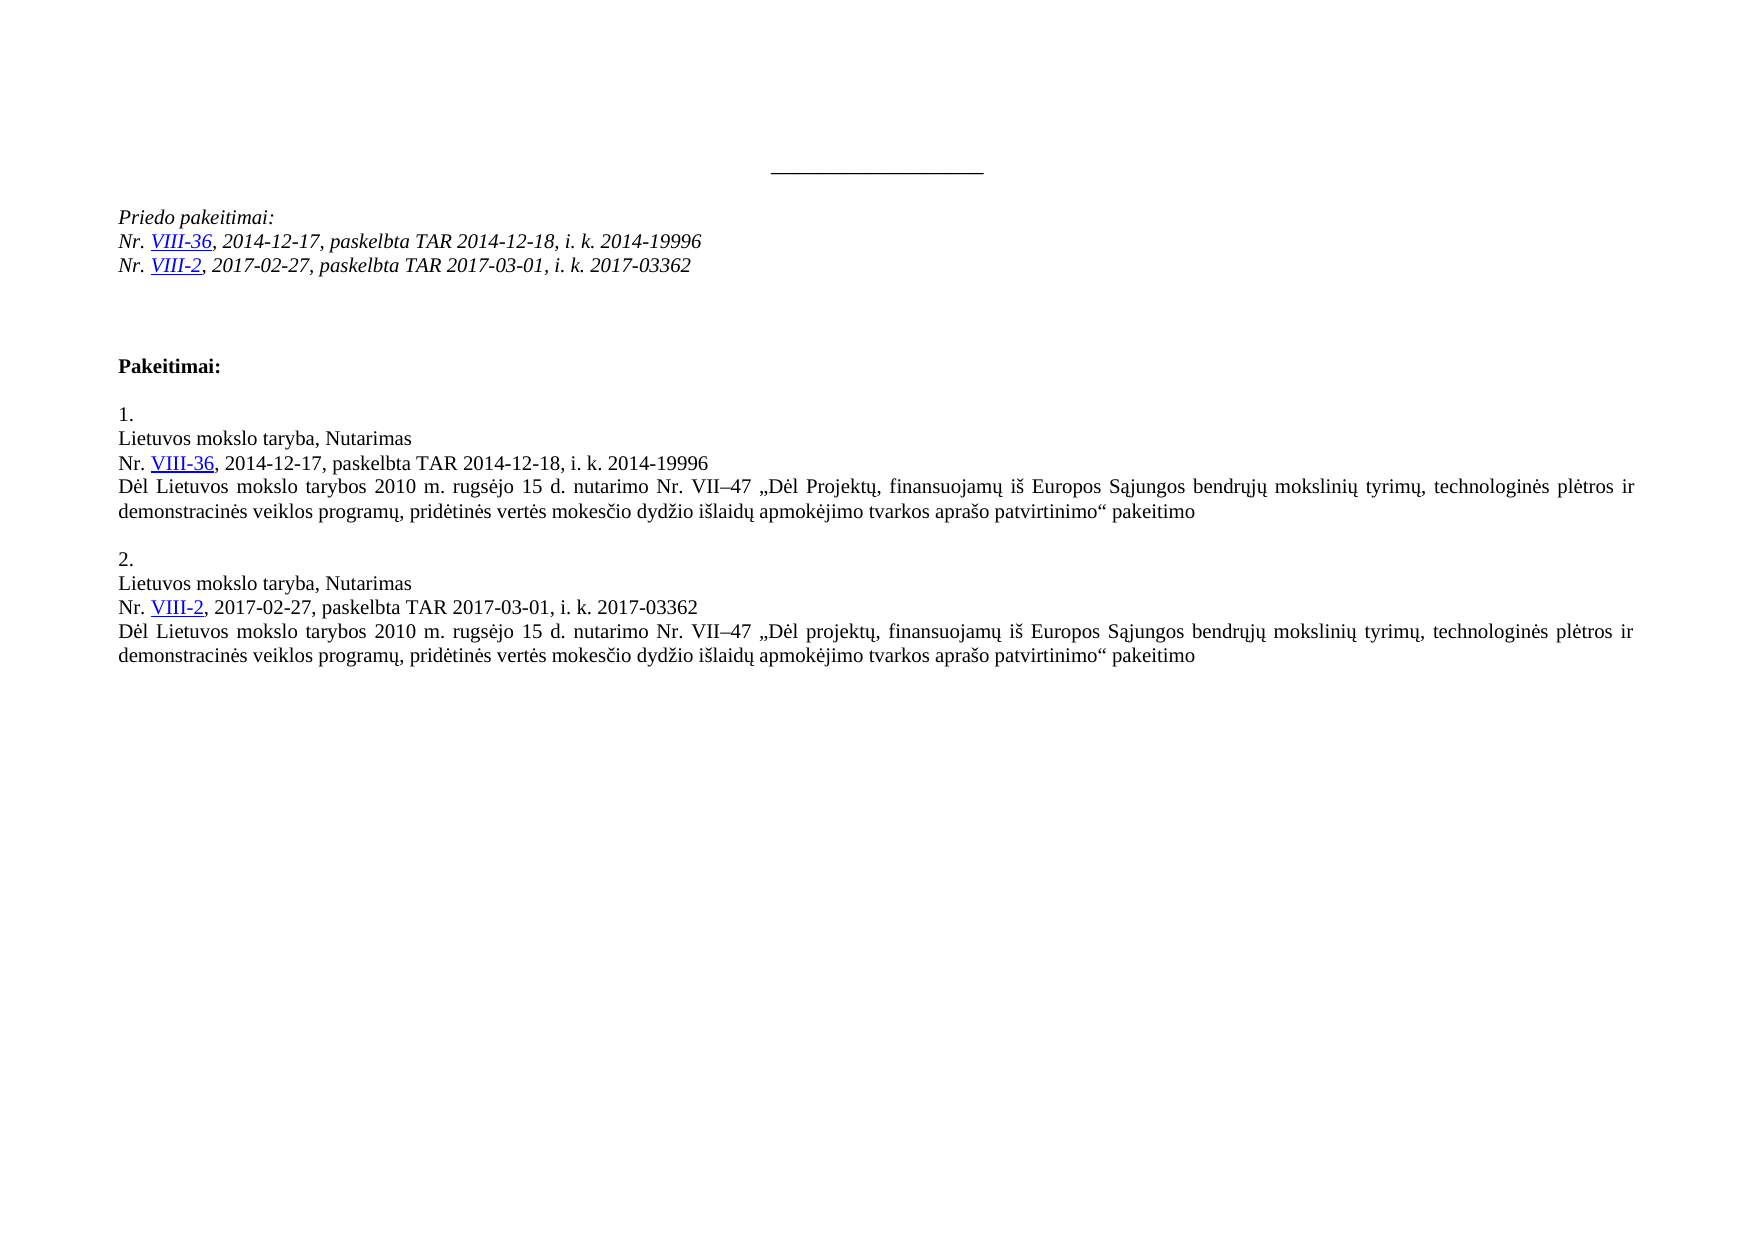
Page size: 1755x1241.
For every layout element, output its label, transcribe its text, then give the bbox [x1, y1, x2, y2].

text Nr. VIII-36, 2014-12-17, paskelbta TAR 2014-12-18, i. k. 2014-19996 [118, 450, 1636, 474]
text Priedo pakeitimai: [118, 205, 1636, 229]
text Nr. VIII-2, 2017-02-27, paskelbta TAR 2017-03-01, i. k. 2017-03362 [118, 253, 1636, 277]
text Nr. VIII-2, 2017-02-27, paskelbta TAR 2017-03-01, i. k. 2017-03362 [118, 595, 1636, 619]
text Lietuvos mokslo taryba, Nutarimas [118, 426, 1636, 450]
text Nr. VIII-36, 2014-12-17, paskelbta TAR 2014-12-18, i. k. 2014-19996 [118, 229, 1636, 253]
text 1. [118, 402, 1636, 426]
text Dėl Lietuvos mokslo tarybos 2010 m. rugsėjo 15 d. nutarimo Nr. VII–47 „Dėl Projektų, finansuojamų iš Europos Sąjungos bendrųjų mokslinių tyrimų, technologinės plėtros ir demonstracinės veiklos programų, pridėtinės vertės mokesčio dydžio išlaidų apmokėjimo tvarkos aprašo patvirtinimo“ pakeitimo [118, 474, 1636, 523]
text Dėl Lietuvos mokslo tarybos 2010 m. rugsėjo 15 d. nutarimo Nr. VII–47 „Dėl projektų, finansuojamų iš Europos Sąjungos bendrųjų mokslinių tyrimų, technologinės plėtros ir demonstracinės veiklos programų, pridėtinės vertės mokesčio dydžio išlaidų apmokėjimo tvarkos aprašo patvirtinimo“ pakeitimo [118, 619, 1636, 667]
text 2. [118, 547, 1636, 571]
text Lietuvos mokslo taryba, Nutarimas [118, 571, 1636, 595]
text Pakeitimai: [118, 354, 1636, 378]
text _________________ [118, 148, 1636, 176]
